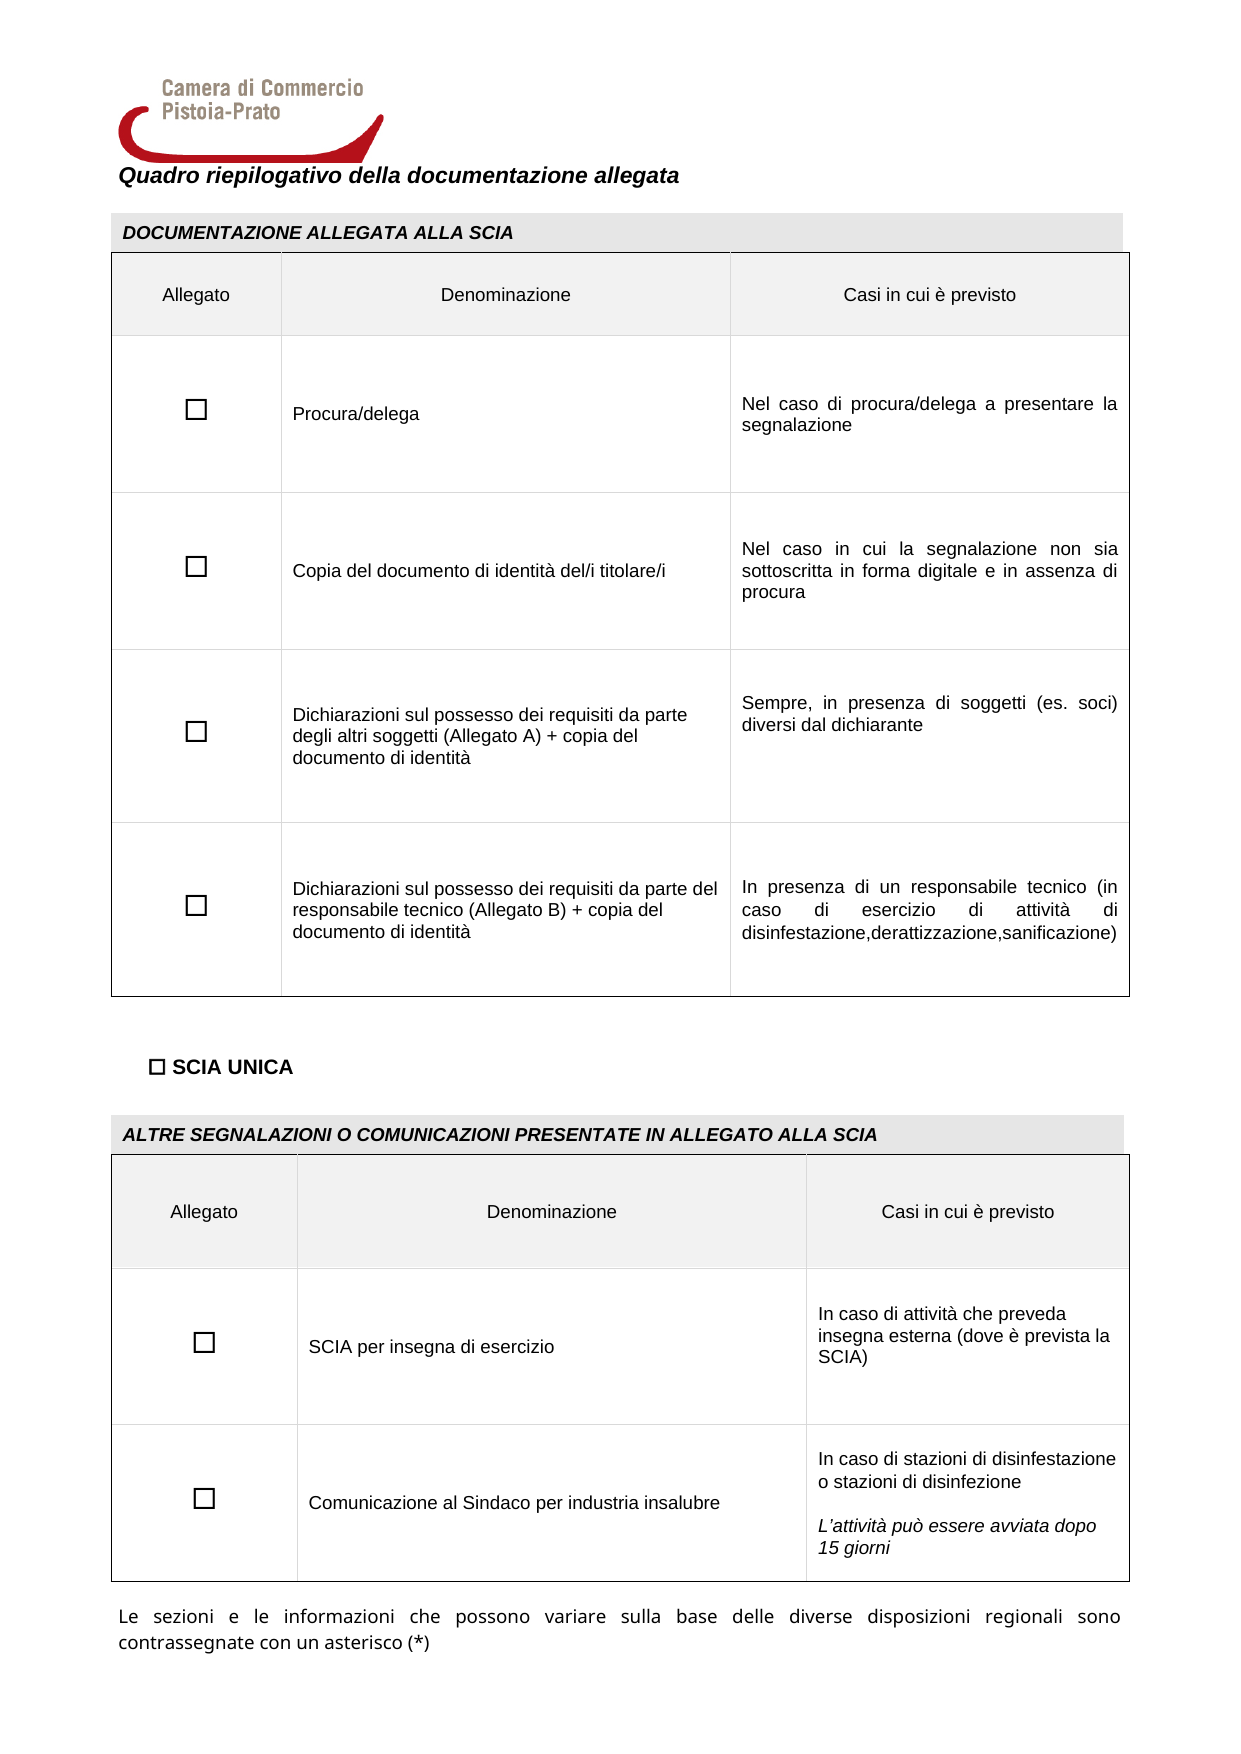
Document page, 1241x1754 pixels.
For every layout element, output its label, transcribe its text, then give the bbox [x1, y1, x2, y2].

table_header [1124, 1115, 1129, 1154]
table_cell In presenza di un responsabile tecnico (in caso di esercizio di attività di disinfestazione,derattizzazione,sanificazione) [731, 823, 1129, 996]
table_cell  [112, 1269, 297, 1424]
table_cell Allegato [112, 1155, 297, 1267]
table_cell Dichiarazioni sul possesso dei requisiti da parte degli altri soggetti (Allegato A) + copia del documento di identità [282, 650, 730, 822]
table_cell Copia del documento di identità del/i titolare/i [282, 493, 730, 648]
text  SCIA UNICA [148, 1055, 1122, 1079]
table_cell  [112, 336, 281, 492]
table_cell In caso di stazioni di disinfestazione o stazioni di disinfezione L’attività può essere avviata dopo 15 giorni [807, 1425, 1129, 1581]
table_cell Nel caso in cui la segnalazione non sia sottoscritta in forma digitale e in assenza di procura [731, 493, 1129, 648]
table_cell Nel caso di procura/delega a presentare la segnalazione [731, 336, 1129, 492]
table_cell Casi in cui è previsto [807, 1155, 1129, 1267]
table_cell In caso di attività che preveda insegna esterna (dove è prevista la SCIA) [807, 1269, 1129, 1424]
table_header ALTRE SEGNALAZIONI O COMUNICAZIONI PRESENTATE IN ALLEGATO ALLA SCIA [111, 1115, 1124, 1154]
table_cell SCIA per insegna di esercizio [298, 1269, 806, 1424]
table_cell Denominazione [298, 1155, 806, 1267]
table_cell Casi in cui è previsto [731, 253, 1129, 335]
table_cell Sempre, in presenza di soggetti (es. soci) diversi dal dichiarante [731, 650, 1129, 822]
table_cell Denominazione [282, 253, 730, 335]
picture [118, 73, 384, 163]
table_header [1123, 213, 1129, 252]
table_cell Allegato [112, 253, 281, 335]
table_header DOCUMENTAZIONE ALLEGATA ALLA SCIA [111, 213, 1123, 252]
table_cell Comunicazione al Sindaco per industria insalubre [298, 1425, 806, 1581]
table_cell  [112, 650, 281, 822]
table_cell  [112, 1425, 297, 1581]
table_cell  [112, 823, 281, 996]
table_cell Dichiarazioni sul possesso dei requisiti da parte del responsabile tecnico (Allegato B) + copia del documento di identità [282, 823, 730, 996]
table_cell  [112, 493, 281, 648]
table_cell Procura/delega [282, 336, 730, 492]
text Quadro riepilogativo della documentazione allegata [118, 162, 1122, 189]
